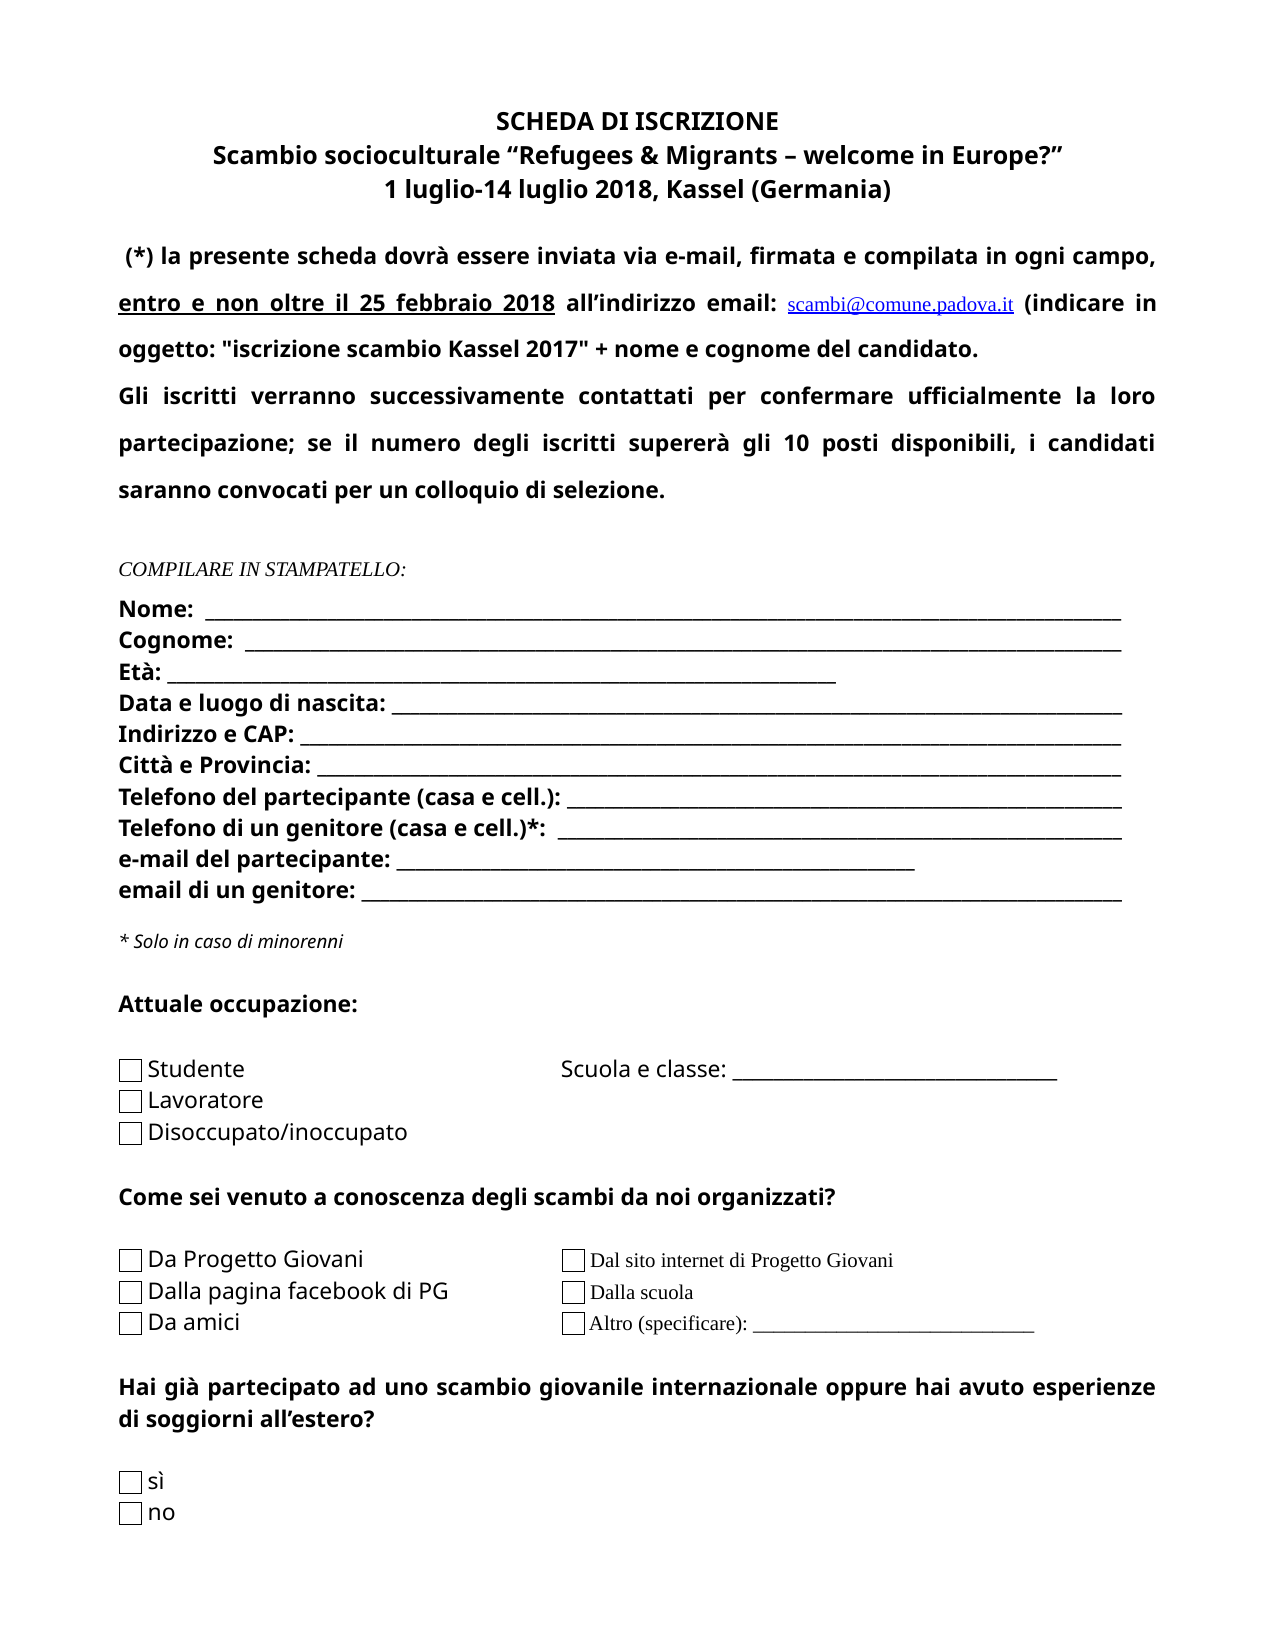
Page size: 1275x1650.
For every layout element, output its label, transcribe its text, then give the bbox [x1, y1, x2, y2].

text * Solo in caso di minorenni [118, 928, 1157, 954]
text Studente Scuola e classe: ________________________________ [118, 1053, 1157, 1084]
text sì [118, 1465, 1157, 1496]
subtitle Scambio socioculturale “Refugees & Migrants – welcome in Europe?” [118, 137, 1157, 172]
subtitle email di un genitore: [118, 874, 1142, 906]
text Città e Provincia: [118, 749, 1157, 781]
text Età: _______________________________________________________________________ [118, 656, 1157, 687]
text Da amici Altro (specificare): ___________________________ [118, 1306, 1157, 1337]
text Data e luogo di nascita: [118, 687, 1157, 718]
text no [118, 1496, 1157, 1527]
text Dalla pagina facebook di PG Dalla scuola [118, 1275, 1157, 1306]
subtitle Come sei venuto a conoscenza degli scambi da noi organizzati? [118, 1181, 1157, 1212]
text Hai già partecipato ad uno scambio giovanile internazionale oppure hai avuto esperienze di soggiorni all’estero? [118, 1371, 1157, 1434]
text Da Progetto Giovani Dal sito internet di Progetto Giovani [118, 1243, 1157, 1275]
text Indirizzo e CAP: [118, 718, 1157, 749]
text COMPILARE IN STAMPATELLO: [118, 557, 1157, 581]
subtitle Attuale occupazione: [118, 988, 1157, 1019]
text Gli iscritti verranno successivamente contattati per confermare ufficialmente la loro partecipazione; se il numero degli iscritti supererà gli 10 posti disponibili, i candidati saranno convocati per un colloquio di selezione. [118, 380, 1157, 505]
text 1 luglio-14 luglio 2018, Kassel (Germania) [118, 172, 1157, 206]
subtitle SCHEDA DI ISCRIZIONE [118, 103, 1157, 137]
text Telefono del partecipante (casa e cell.): [118, 781, 1157, 812]
text Telefono di un genitore (casa e cell.)*: [118, 812, 1157, 843]
text Cognome: [118, 624, 1157, 656]
text Disoccupato/inoccupato [118, 1116, 1157, 1147]
text Nome: [118, 593, 1157, 624]
text (*) la presente scheda dovrà essere inviata via e-mail, firmata e compilata in ogni campo, entro e non oltre il 25 febbraio 2018 all’indirizzo email: scambi@comune.padova.it (indicare in oggetto: "iscrizione scambio Kassel 2017" + nome e cognome del candidato. [118, 240, 1157, 365]
text Lavoratore [118, 1084, 1157, 1116]
subtitle e-mail del partecipante: _______________________________________________________ [118, 843, 1142, 874]
